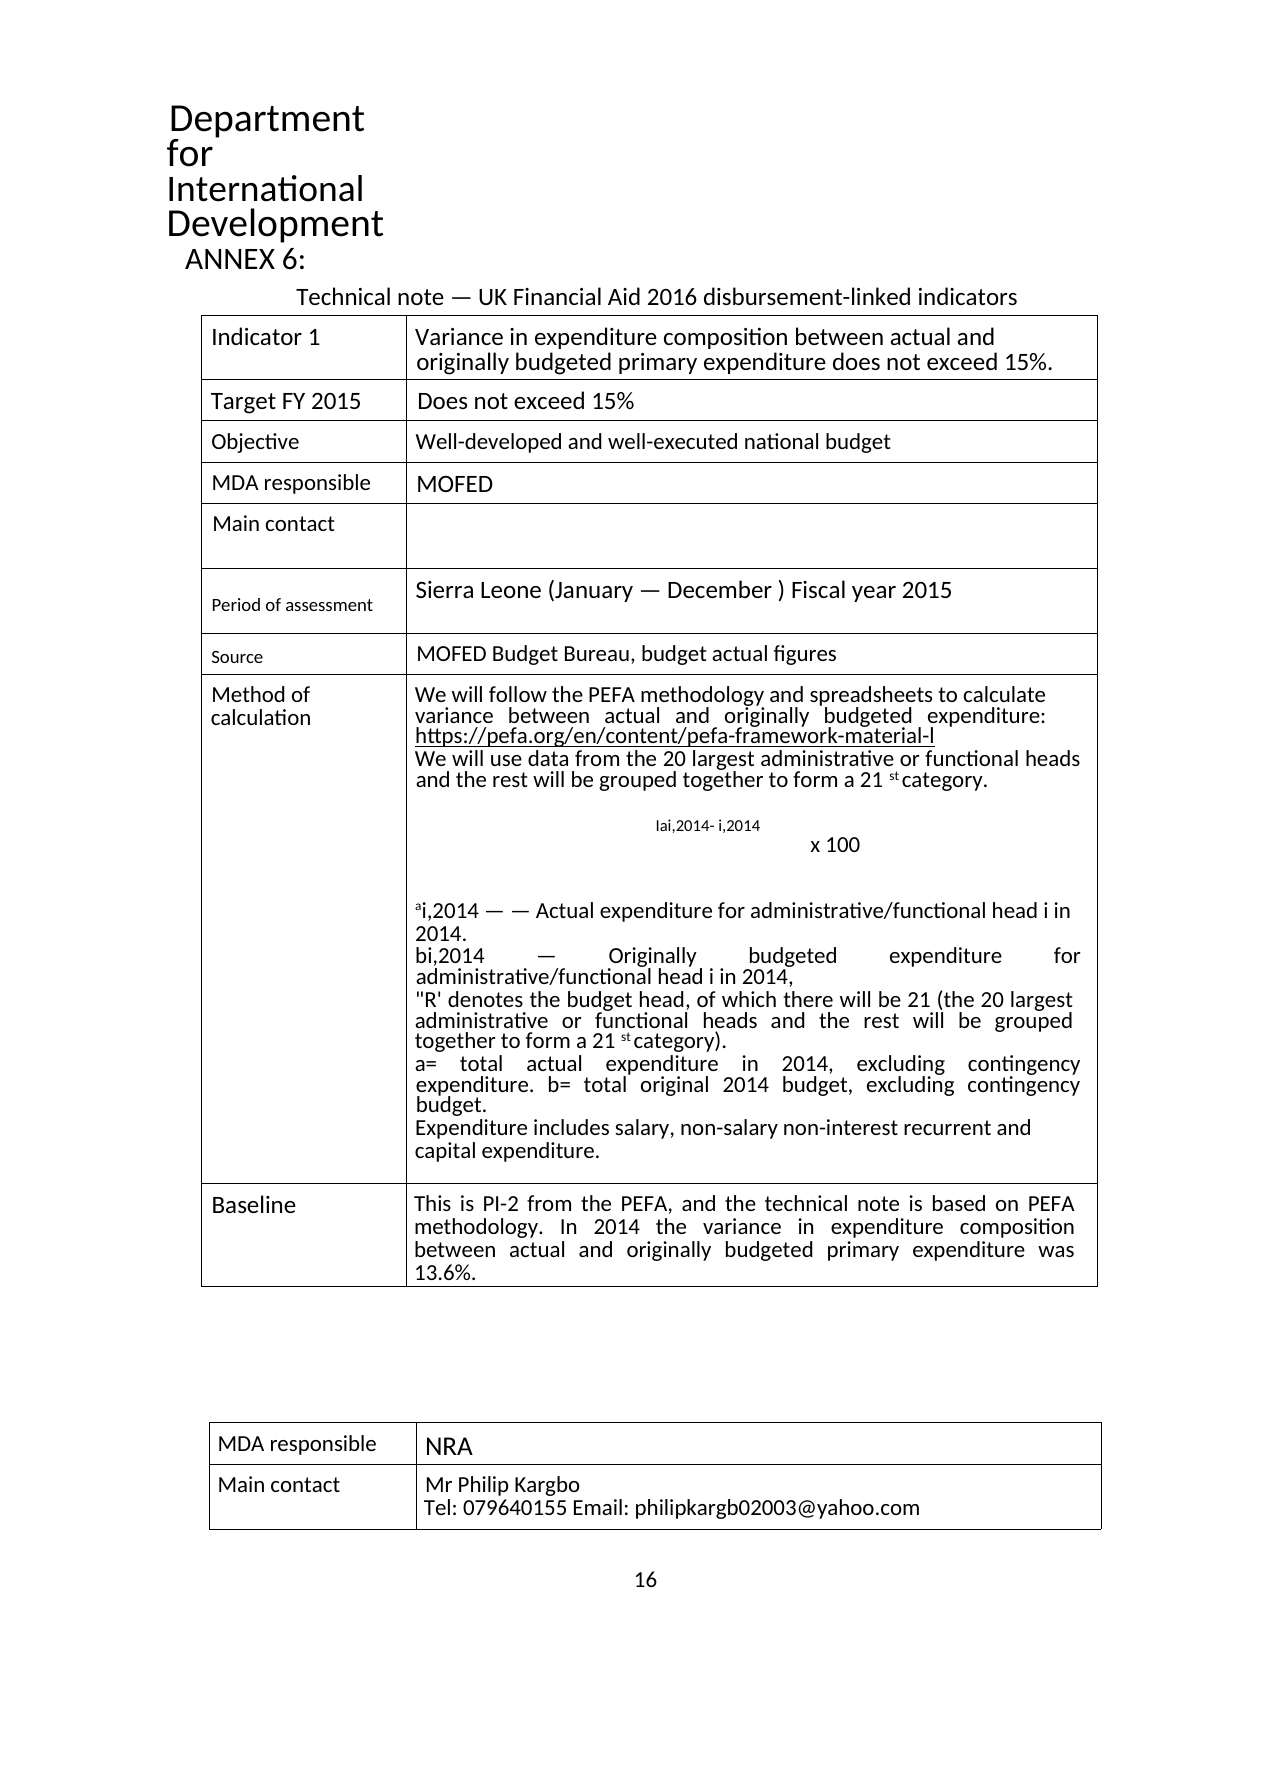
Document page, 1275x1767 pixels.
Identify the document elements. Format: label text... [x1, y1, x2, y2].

table_cell Baseline [202, 1184, 406, 1286]
table_cell Objective [202, 421, 406, 462]
table_cell MDA responsible [202, 463, 406, 503]
table_cell Period of assessment [202, 569, 406, 633]
table_cell [407, 504, 1097, 568]
table_cell Well-developed and well-executed national budget [407, 421, 1097, 462]
table_cell Source [202, 634, 406, 674]
table_cell Sierra Leone (January — December ) Fiscal year 2015 [407, 569, 1097, 633]
table_cell Mr Philip Kargbo Tel: 079640155 Email: philipkargb02003@yahoo.com [417, 1465, 1101, 1529]
table_cell [205, 1464, 209, 1529]
table_cell This is PI-2 from the PEFA, and the technical note is based on PEFA methodology. In 2014 the variance in expenditure composition between actual and originally budgeted primary expenditure was 13.6%. [407, 1184, 1097, 1286]
table_cell We will follow the PEFA methodology and spreadsheets to calculate variance between actual and originally budgeted expenditure: https://pefa.org/en/content/pefa-framework-material-l We will use data from the 20 largest administrative or functional heads and the rest will be grouped together to form a 21 st category. Iai,2014- i,2014 x 100 ai,2014 — — Actual expenditure for administrative/functional head i in 2014. bi,2014 — Originally budgeted expenditure for administrative/functional head i in 2014, "R' denotes the budget head, of which there will be 21 (the 20 largest administrative or functional heads and the rest will be grouped together to form a 21 st category). a= total actual expenditure in 2014, excluding contingency expenditure. b= total original 2014 budget, excluding contingency budget. Expenditure includes salary, non-salary non-interest recurrent and capital expenditure. [407, 675, 1097, 1183]
text Technical note — UK Financial Aid 2016 disbursement-linked indicators [296, 287, 1122, 312]
table_header Variance in expenditure composition between actual and originally budgeted primary expenditure does not exceed 15%. [407, 316, 1097, 379]
table_cell MOFED [407, 463, 1097, 503]
table_cell Method of calculation [202, 675, 406, 1183]
table_cell MOFED Budget Bureau, budget actual figures [407, 634, 1097, 674]
table_header [205, 1422, 209, 1463]
table_header MDA responsible [210, 1423, 416, 1463]
table_cell Does not exceed 15% [407, 380, 1097, 420]
table_header NRA [417, 1423, 1101, 1463]
table_cell Main contact [202, 504, 406, 568]
table_header Indicator 1 [202, 316, 406, 379]
text ANNEX 6: [185, 246, 1167, 277]
table_cell Main contact [210, 1465, 416, 1529]
table_cell Target FY 2015 [202, 380, 406, 420]
